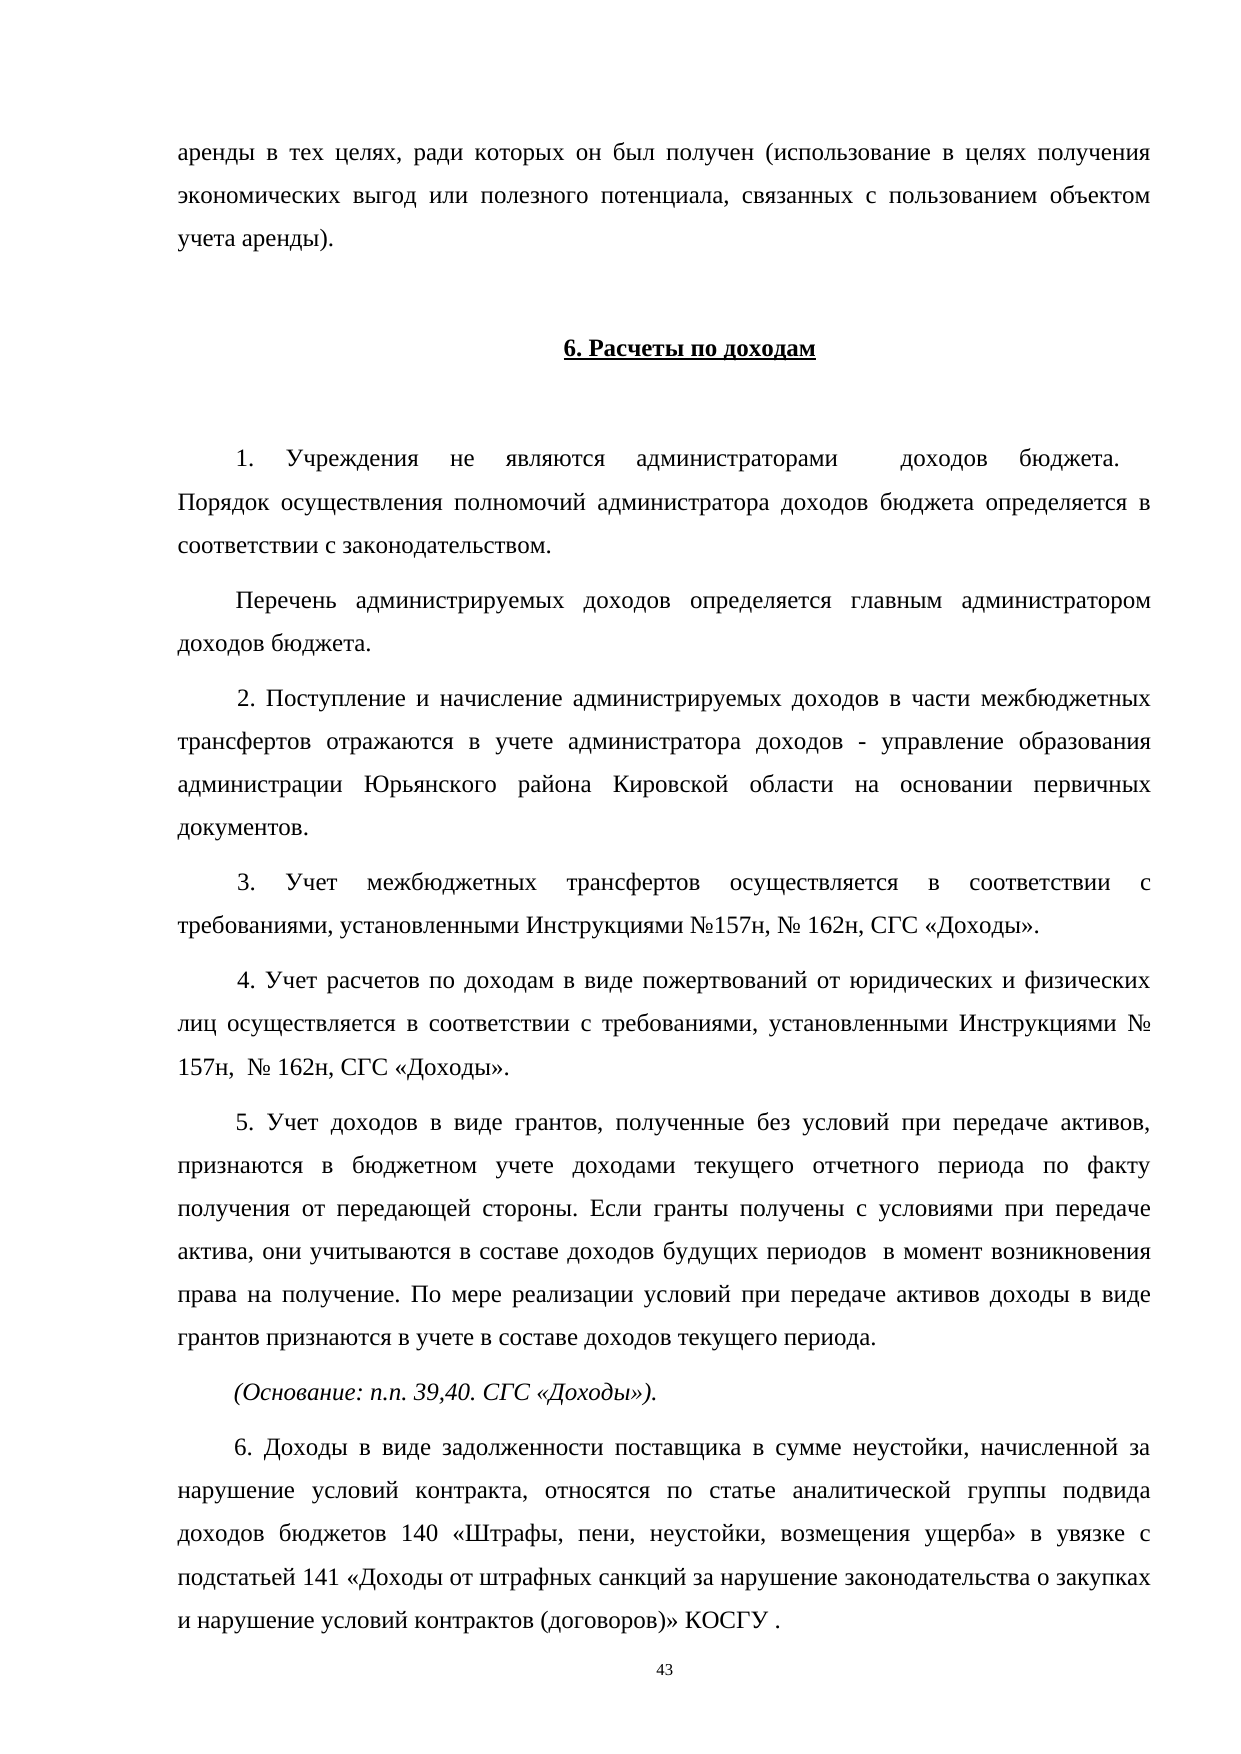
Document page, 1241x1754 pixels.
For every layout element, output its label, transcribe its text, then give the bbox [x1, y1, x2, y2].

text (Основание: п.п. 39,40. СГС «Доходы»). [177, 1377, 1152, 1406]
text 6. Доходы в виде задолженности поставщика в сумме неустойки, начисленной за нарушение условий контракта, относятся по статье аналитической группы подвида доходов бюджетов 140 «Штрафы, пени, неустойки, возмещения ущерба» в увязке с подстатьей 141 «Доходы от штрафных санкций за нарушение законодательства о закупках и нарушение условий контрактов (договоров)» КОСГУ . [177, 1432, 1152, 1633]
text 4. Учет расчетов по доходам в виде пожертвований от юридических и физических лиц осуществляется в соответствии с требованиями, установленными Инструкциями № 157н, № 162н, СГС «Доходы». [177, 965, 1152, 1080]
text 3. Учет межбюджетных трансфертов осуществляется в соответствии с требованиями, установленными Инструкциями №157н, № 162н, СГС «Доходы». [177, 867, 1152, 939]
text 6. Расчеты по доходам [177, 333, 1152, 362]
text 2. Поступление и начисление администрируемых доходов в части межбюджетных трансфертов отражаются в учете администратора доходов - управление образования администрации Юрьянского района Кировской области на основании первичных документов. [177, 683, 1152, 841]
text аренды в тех целях, ради которых он был получен (использование в целях получения экономических выгод или полезного потенциала, связанных с пользованием объектом учета аренды). [177, 137, 1152, 252]
text 5. Учет доходов в виде грантов, полученные без условий при передаче активов, признаются в бюджетном учете доходами текущего отчетного периода по факту получения от передающей стороны. Если гранты получены с условиями при передаче актива, они учитываются в составе доходов будущих периодов в момент возникновения права на получение. По мере реализации условий при передаче активов доходы в виде грантов признаются в учете в составе доходов текущего периода. [177, 1107, 1152, 1351]
text 1. Учреждения не являются администраторами доходов бюджета. Порядок осуществления полномочий администратора доходов бюджета определяется в соответствии с законодательством. [177, 443, 1152, 558]
text Перечень администрируемых доходов определяется главным администратором доходов бюджета. [177, 585, 1152, 657]
